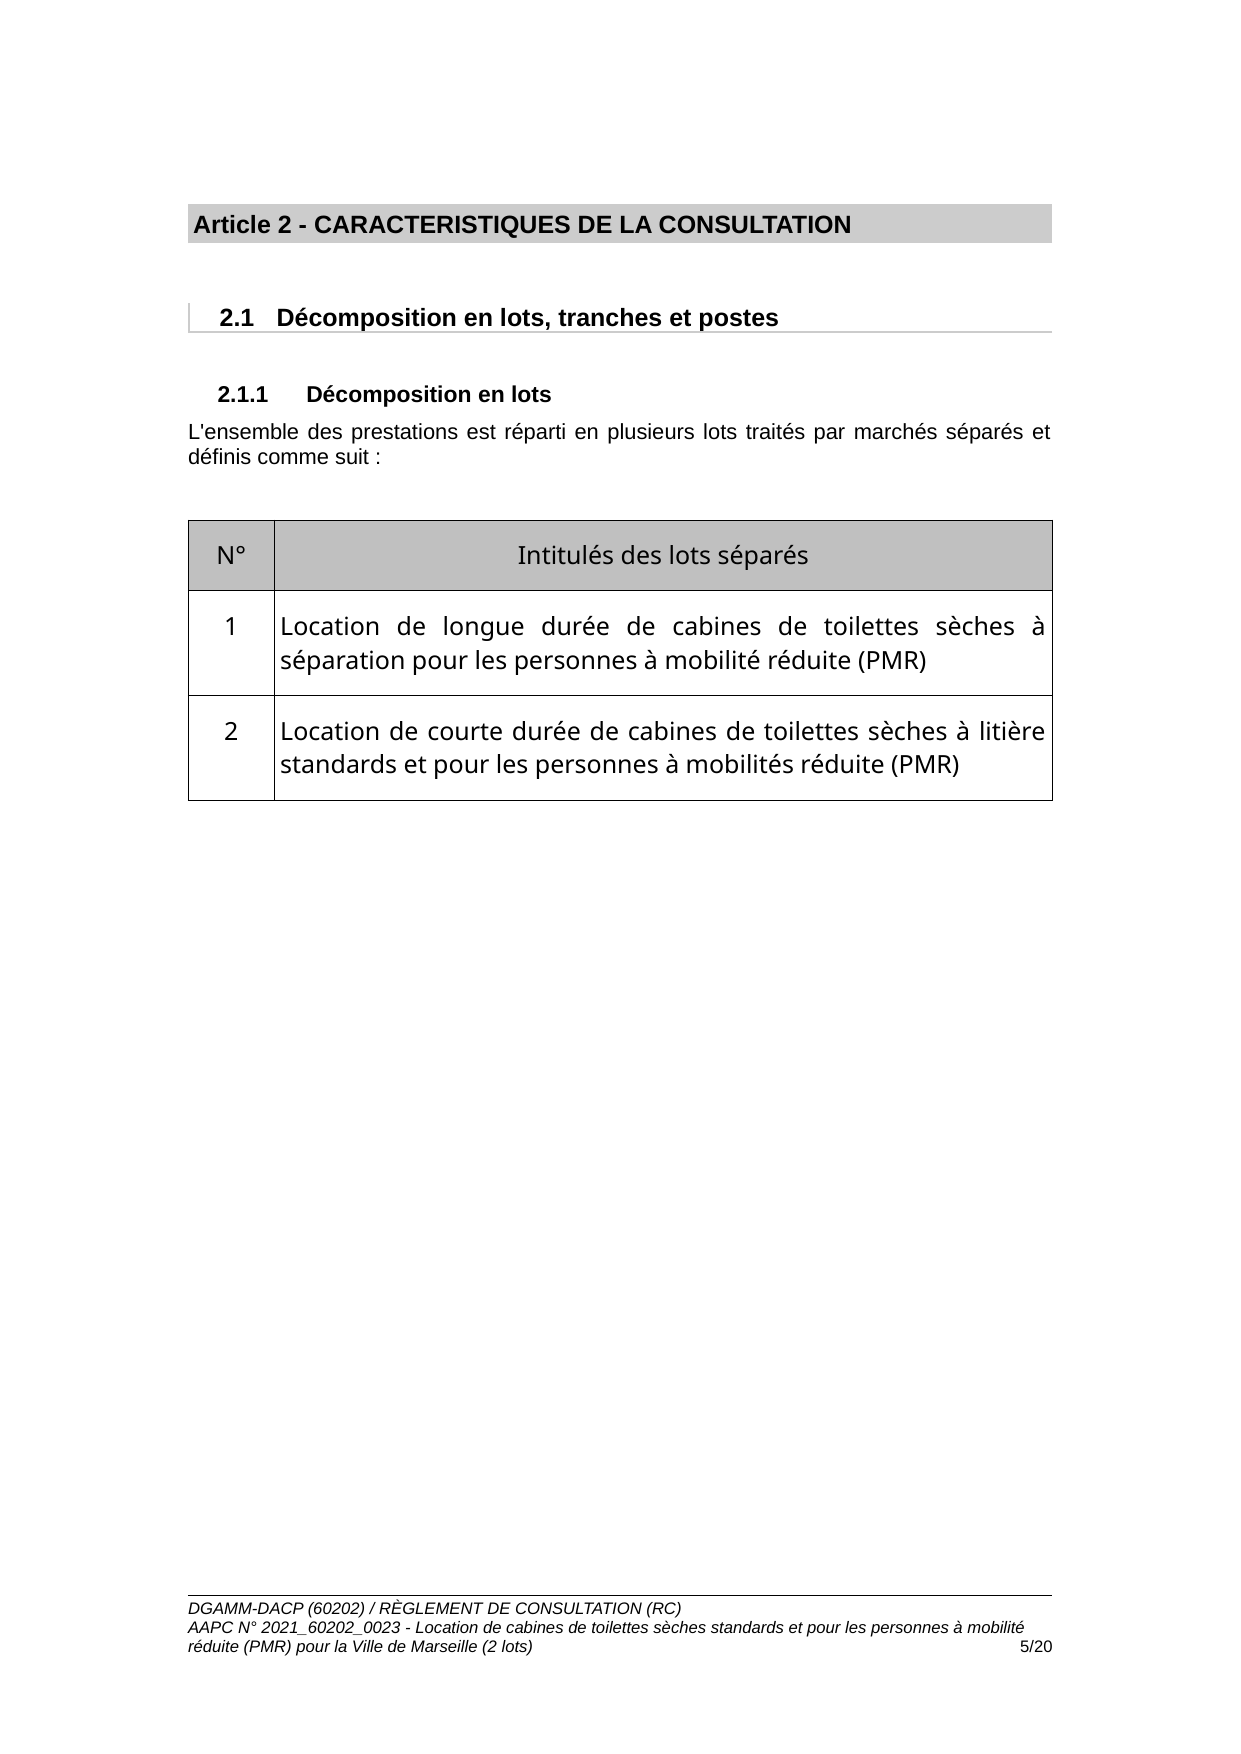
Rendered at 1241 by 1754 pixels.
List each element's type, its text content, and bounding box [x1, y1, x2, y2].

table_cell 1 [189, 591, 274, 695]
table_cell Location de courte durée de cabines de toilettes sèches à litière standards et pour les personnes à mobilités réduite (PMR) [275, 696, 1052, 799]
subtitle Décomposition en lots, tranches et postes [188, 302, 1052, 331]
table_cell Location de longue durée de cabines de toilettes sèches à séparation pour les personnes à mobilité réduite (PMR) [275, 591, 1052, 695]
table_header N° [189, 521, 274, 590]
subtitle Décomposition en lots [188, 381, 1052, 407]
table_header Intitulés des lots séparés [275, 521, 1052, 590]
text L'ensemble des prestations est réparti en plusieurs lots traités par marchés séparés et définis comme suit : [188, 419, 1052, 469]
table_cell 2 [189, 696, 274, 799]
subtitle CARACTERISTIQUES DE LA CONSULTATION [190, 207, 1050, 241]
